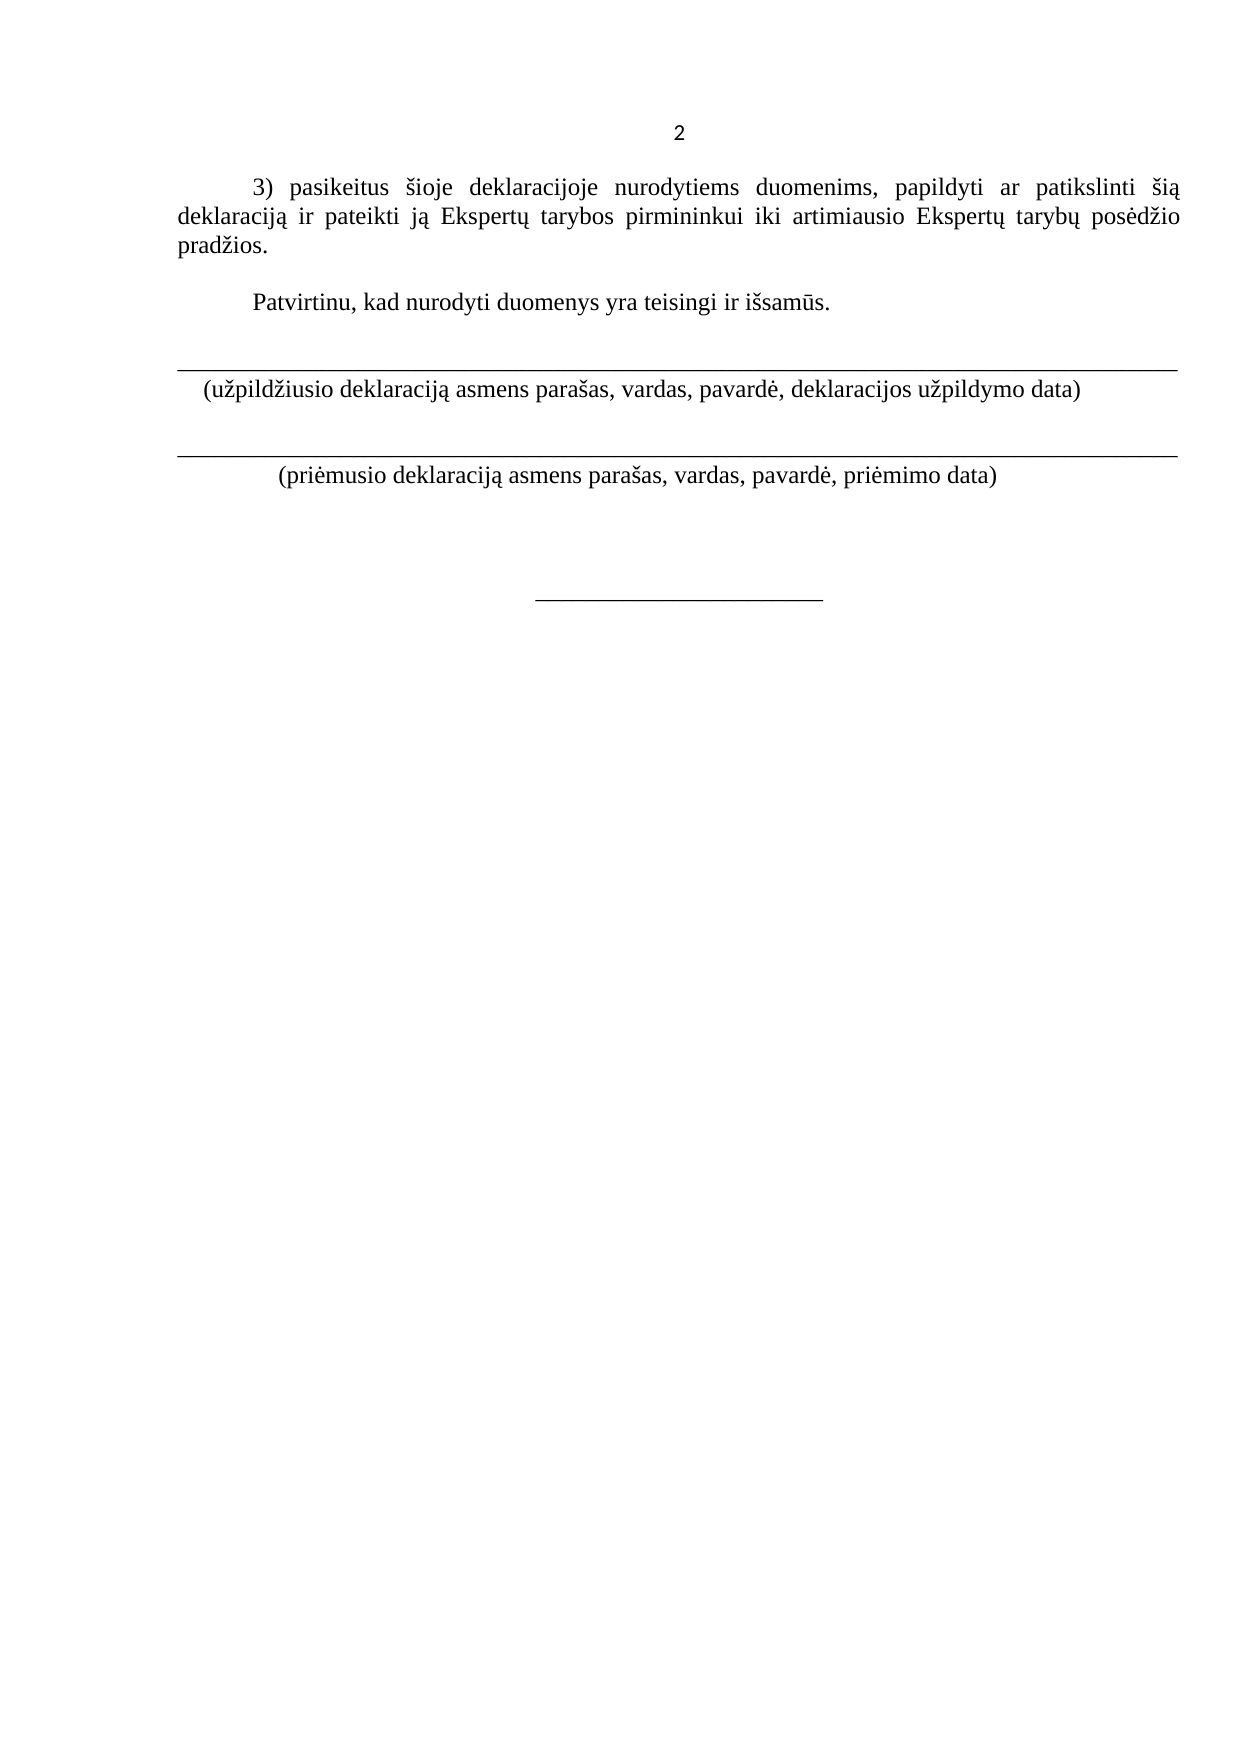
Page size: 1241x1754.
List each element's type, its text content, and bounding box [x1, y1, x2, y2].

text ________________________________________________________________________________ [177, 431, 1181, 460]
text 3) pasikeitus šioje deklaracijoje nurodytiems duomenims, papildyti ar patikslinti šią deklaraciją ir pateikti ją Ekspertų tarybos pirmininkui iki artimiausio Ekspertų tarybų posėdžio pradžios. [177, 172, 1181, 259]
text Patvirtinu, kad nurodyti duomenys yra teisingi ir išsamūs. [177, 287, 1181, 316]
text ________________________________________________________________________________ [177, 345, 1181, 374]
text (užpildžiusio deklaraciją asmens parašas, vardas, pavardė, deklaracijos užpildymo data) [177, 374, 1181, 402]
text (priėmusio deklaraciją asmens parašas, vardas, pavardė, priėmimo data) [177, 460, 1181, 489]
text _______________________ [177, 575, 1181, 604]
